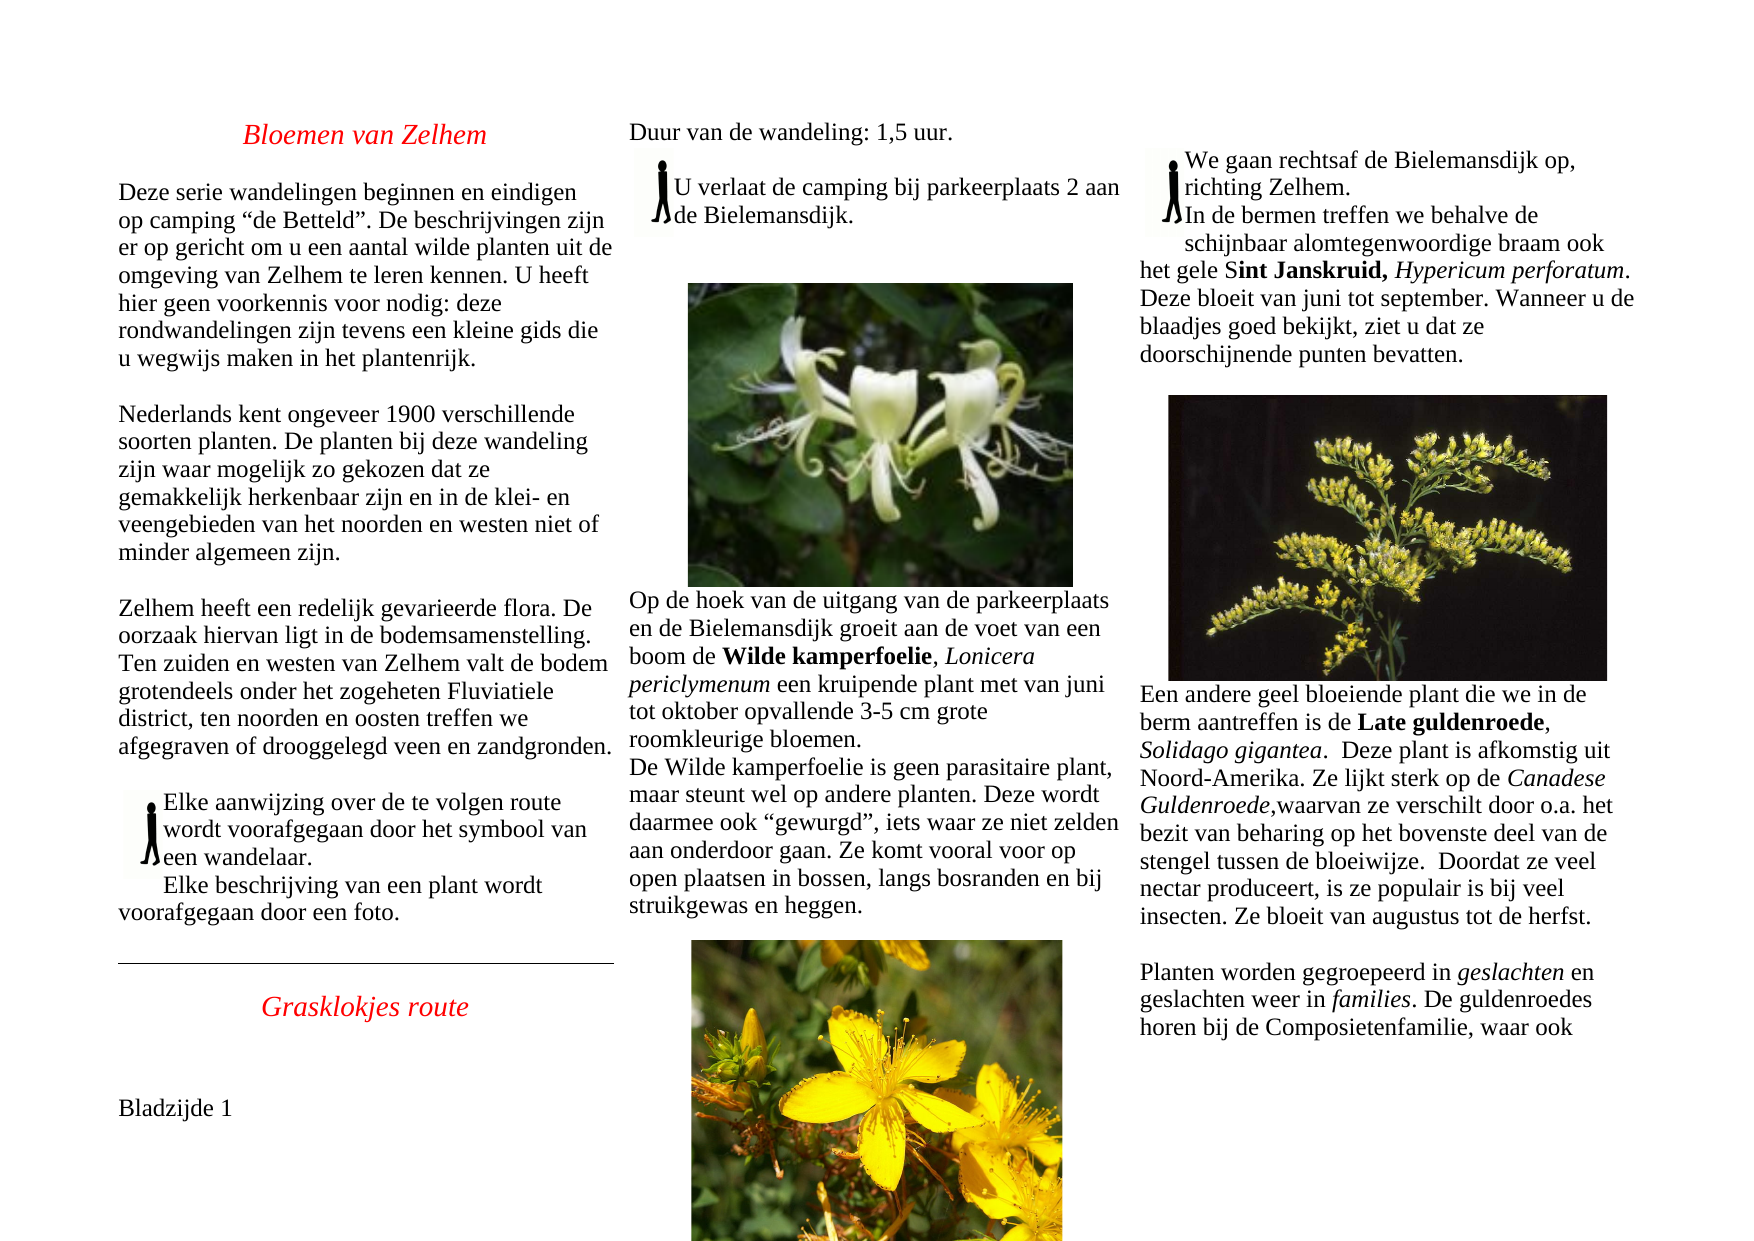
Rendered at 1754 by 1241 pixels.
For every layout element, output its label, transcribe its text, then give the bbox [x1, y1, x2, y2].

picture [687, 283, 1073, 587]
text Deze serie wandelingen beginnen en eindigen op camping “de Betteld”. De beschrijvingen zijn er op gericht om u een aantal wilde planten uit de omgeving van Zelhem te leren kennen. U heeft hier geen voorkennis voor nodig: deze rondwandelingen zijn tevens een kleine gids die u wegwijs maken in het plantenrijk. [118, 178, 614, 372]
text Planten worden gegroepeerd in geslachten en geslachten weer in families. De guldenroedes horen bij de Composietenfamilie, waar ook [1139, 958, 1636, 1041]
text Grasklokjes route [118, 991, 614, 1023]
text De Wilde kamperfoelie is geen parasitaire plant, maar steunt wel op andere planten. Deze wordt daarmee ook “gewurgd”, iets waar ze niet zelden aan onderdoor gaan. Ze komt vooral voor op open plaatsen in bossen, langs bosranden en bij struikgewas en heggen. [629, 753, 1125, 919]
text Op de hoek van de uitgang van de parkeerplaats en de Bielemansdijk groeit aan de voet van een boom de Wilde kamperfoelie, Lonicera periclymenum een kruipende plant met van juni tot oktober opvallende 3-5 cm grote roomkleurige bloemen. [629, 257, 1125, 753]
picture [123, 790, 163, 879]
text Duur van de wandeling: 1,5 uur. [629, 118, 1125, 146]
text In de bermen treffen we behalve de schijnbaar alomtegenwoordige braam ook het gele Sint Janskruid, Hypericum perforatum. Deze bloeit van juni tot september. Wanneer u de blaadjes goed bekijkt, ziet u dat ze doorschijnende punten bevatten. [1139, 201, 1636, 367]
text Nederlands kent ongeveer 1900 verschillende soorten planten. De planten bij deze wandeling zijn waar mogelijk zo gekozen dat ze gemakkelijk herkenbaar zijn en in de klei- en veengebieden van het noorden en westen niet of minder algemeen zijn. [118, 400, 614, 566]
text Een andere geel bloeiende plant die we in de berm aantreffen is de Late guldenroede, Solidago gigantea. Deze plant is afkomstig uit Noord-Amerika. Ze lijkt sterk op de Canadese Guldenroede,waarvan ze verschilt door o.a. het bezit van beharing op het bovenste deel van de stengel tussen de bloeiwijze. Doordat ze veel nectar produceert, is ze populair is bij veel insecten. Ze bloeit van augustus tot de herfst. [1139, 395, 1636, 930]
text Zelhem heeft een redelijk gevarieerde flora. De oorzaak hiervan ligt in de bodemsamenstelling. Ten zuiden en westen van Zelhem valt de bodem grotendeels onder het zogeheten Fluviatiele district, ten noorden en oosten treffen we afgegraven of drooggelegd veen en zandgronden. [118, 594, 614, 760]
text U verlaat de camping bij parkeerplaats 2 aan de Bielemansdijk. [674, 173, 1125, 229]
text Bloemen van Zelhem [118, 118, 614, 150]
picture [691, 940, 1063, 1241]
text We gaan rechtsaf de Bielemansdijk op, richting Zelhem. [1139, 146, 1636, 201]
picture [1144, 148, 1185, 237]
picture [1168, 395, 1608, 681]
picture [634, 148, 674, 237]
text Elke aanwijzing over de te volgen route wordt voorafgegaan door het symbool van een wandelaar. [118, 788, 614, 871]
text Elke beschrijving van een plant wordt voorafgegaan door een foto. [118, 871, 614, 926]
